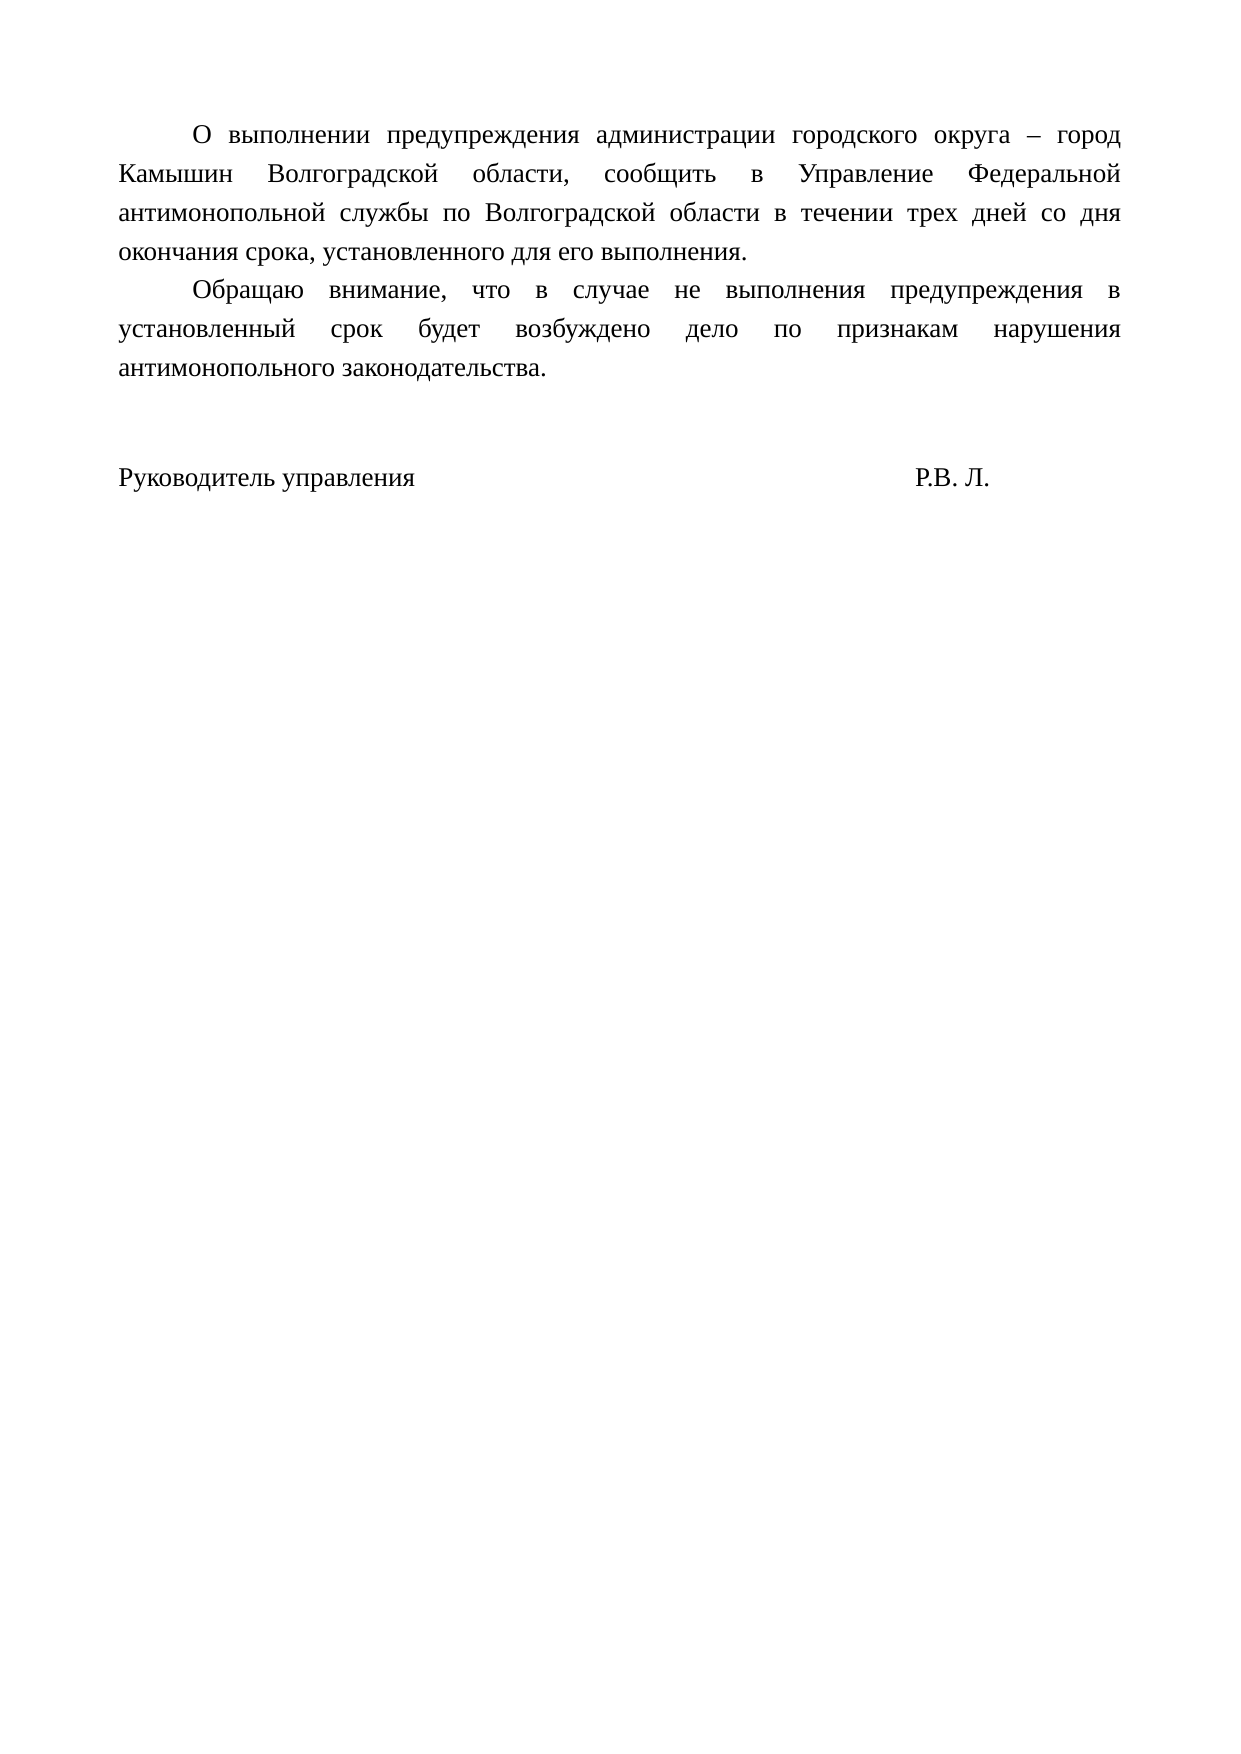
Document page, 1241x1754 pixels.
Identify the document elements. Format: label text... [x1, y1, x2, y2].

text О выполнении предупреждения администрации городского округа – город Камышин Волгоградской области, сообщить в Управление Федеральной антимонопольной службы по Волгоградской области в течении трех дней со дня окончания срока, установленного для его выполнения. [118, 118, 1122, 266]
text Обращаю внимание, что в случае не выполнения предупреждения в установленный срок будет возбуждено дело по признакам нарушения антимонопольного законодательства. [118, 273, 1122, 382]
text Руководитель управления Р.В. Л. [118, 462, 1122, 493]
